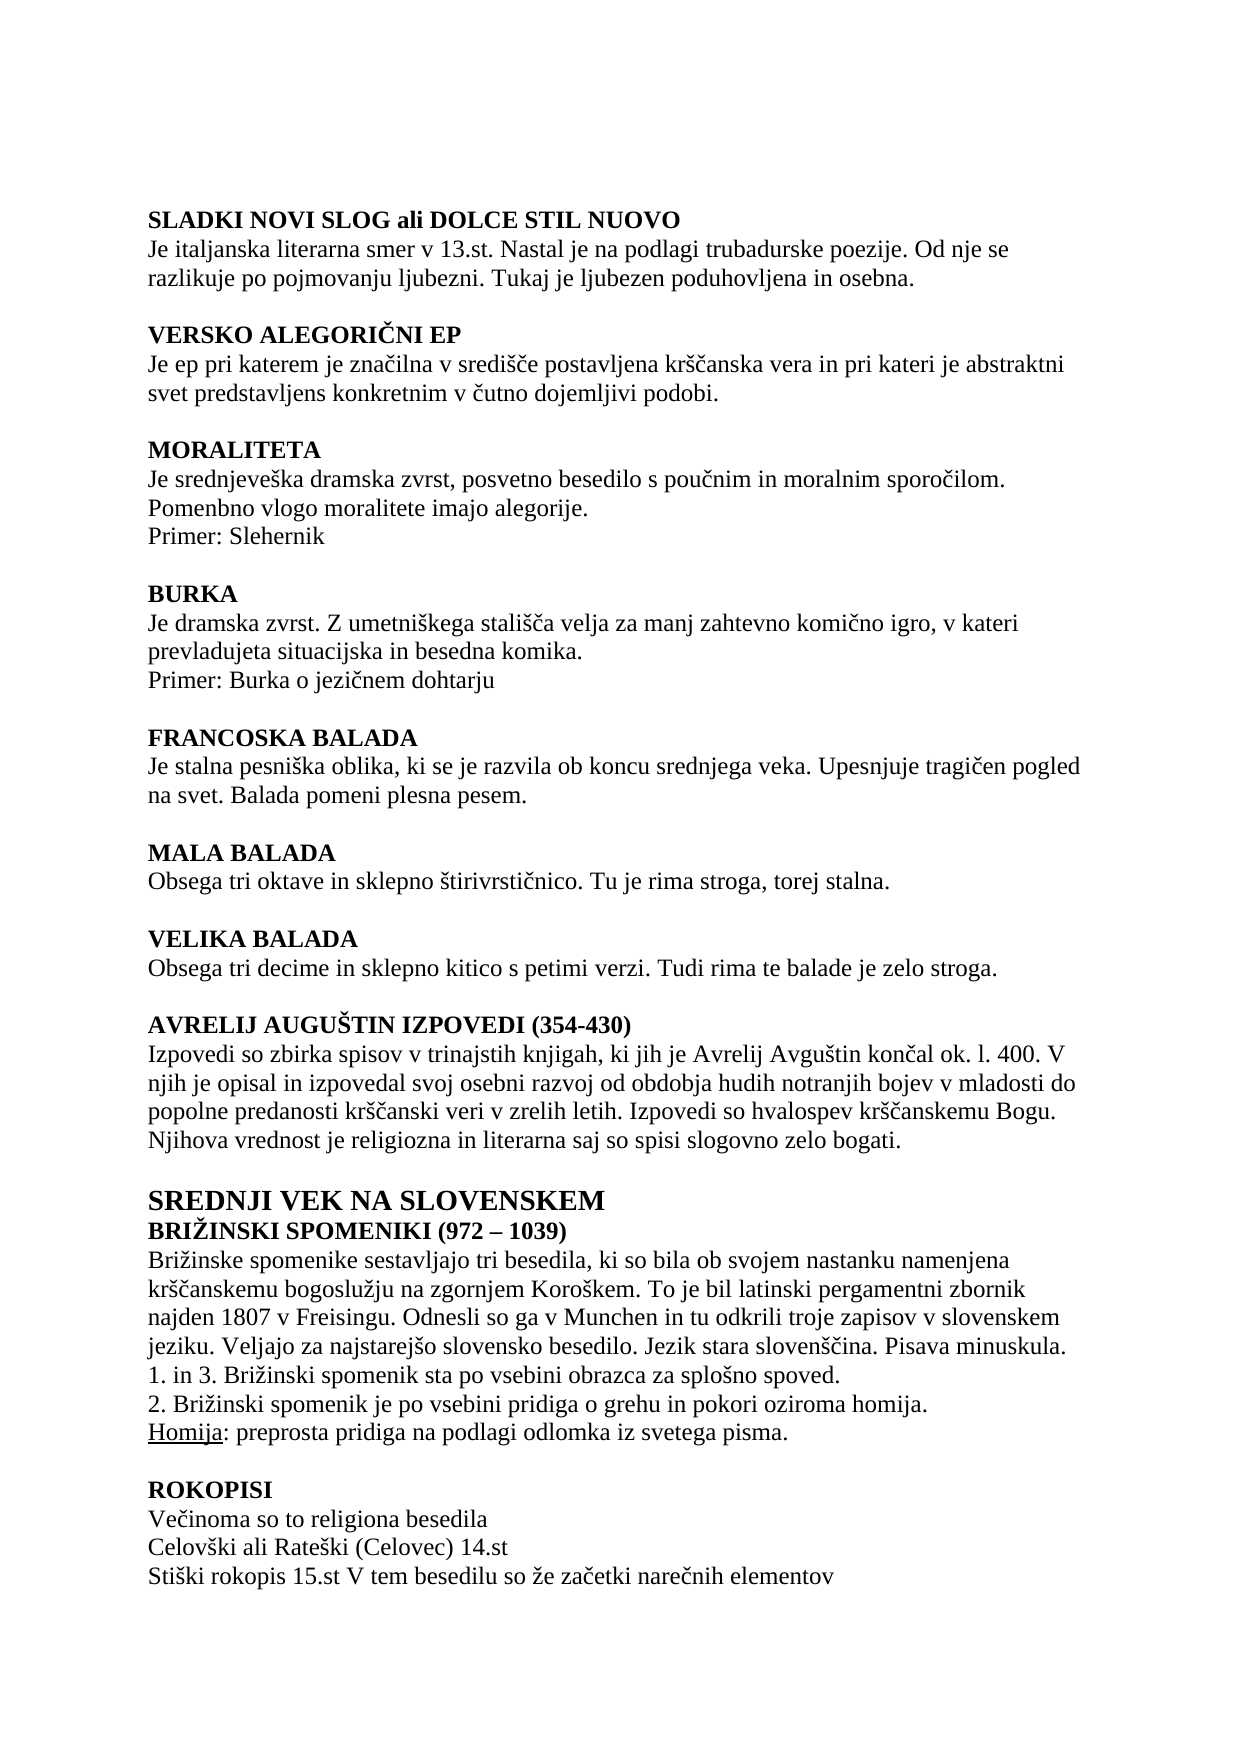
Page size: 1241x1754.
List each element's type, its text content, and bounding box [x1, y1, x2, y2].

text Primer: Burka o jezičnem dohtarju [148, 665, 1093, 694]
text Primer: Slehernik [148, 521, 1093, 550]
text Je italjanska literarna smer v 13.st. Nastal je na podlagi trubadurske poezije. Od nje se razlikuje po pojmovanju ljubezni. Tukaj je ljubezen poduhovljena in osebna. [148, 234, 1093, 291]
text Je dramska zvrst. Z umetniškega stališča velja za manj zahtevno komično igro, v kateri prevladujeta situacijska in besedna komika. [148, 608, 1093, 665]
text AVRELIJ AUGUŠTIN IZPOVEDI (354-430) [148, 1010, 1093, 1039]
text SLADKI NOVI SLOG ali DOLCE STIL NUOVO [148, 205, 1093, 234]
text Brižinske spomenike sestavljajo tri besedila, ki so bila ob svojem nastanku namenjena krščanskemu bogoslužju na zgornjem Koroškem. To je bil latinski pergamentni zbornik najden 1807 v Freisingu. Odnesli so ga v Munchen in tu odkrili troje zapisov v slovenskem jeziku. Veljajo za najstarejšo slovensko besedilo. Jezik stara slovenščina. Pisava minuskula. [148, 1245, 1093, 1360]
text Obsega tri oktave in sklepno štirivrstičnico. Tu je rima stroga, torej stalna. [148, 866, 1093, 895]
text Je stalna pesniška oblika, ki se je razvila ob koncu srednjega veka. Upesnjuje tragičen pogled na svet. Balada pomeni plesna pesem. [148, 751, 1093, 809]
text Celovški ali Rateški (Celovec) 14.st [148, 1532, 1093, 1561]
text Večinoma so to religiona besedila [148, 1504, 1093, 1532]
text Homija: preprosta pridiga na podlagi odlomka iz svetega pisma. [148, 1417, 1093, 1446]
text Obsega tri decime in sklepno kitico s petimi verzi. Tudi rima te balade je zelo stroga. [148, 953, 1093, 981]
text Stiški rokopis 15.st V tem besedilu so že začetki narečnih elementov [148, 1561, 1093, 1590]
text MORALITETA [148, 435, 1093, 464]
text 2. Brižinski spomenik je po vsebini pridiga o grehu in pokori oziroma homija. [148, 1389, 1093, 1417]
text SREDNJI VEK NA SLOVENSKEM [148, 1183, 1093, 1216]
text Je ep pri katerem je značilna v središče postavljena krščanska vera in pri kateri je abstraktni svet predstavljens konkretnim v čutno dojemljivi podobi. [148, 349, 1093, 406]
text VERSKO ALEGORIČNI EP [148, 320, 1093, 349]
text 1. in 3. Brižinski spomenik sta po vsebini obrazca za splošno spoved. [148, 1360, 1093, 1389]
text ROKOPISI [148, 1475, 1093, 1504]
text Izpovedi so zbirka spisov v trinajstih knjigah, ki jih je Avrelij Avguštin končal ok. l. 400. V njih je opisal in izpovedal svoj osebni razvoj od obdobja hudih notranjih bojev v mladosti do popolne predanosti krščanski veri v zrelih letih. Izpovedi so hvalospev krščanskemu Bogu. Njihova vrednost je religiozna in literarna saj so spisi slogovno zelo bogati. [148, 1039, 1093, 1154]
text FRANCOSKA BALADA [148, 723, 1093, 751]
text BURKA [148, 579, 1093, 608]
text VELIKA BALADA [148, 924, 1093, 953]
text Je srednjeveška dramska zvrst, posvetno besedilo s poučnim in moralnim sporočilom. Pomenbno vlogo moralitete imajo alegorije. [148, 464, 1093, 521]
text BRIŽINSKI SPOMENIKI (972 – 1039) [148, 1216, 1093, 1245]
text MALA BALADA [148, 838, 1093, 866]
